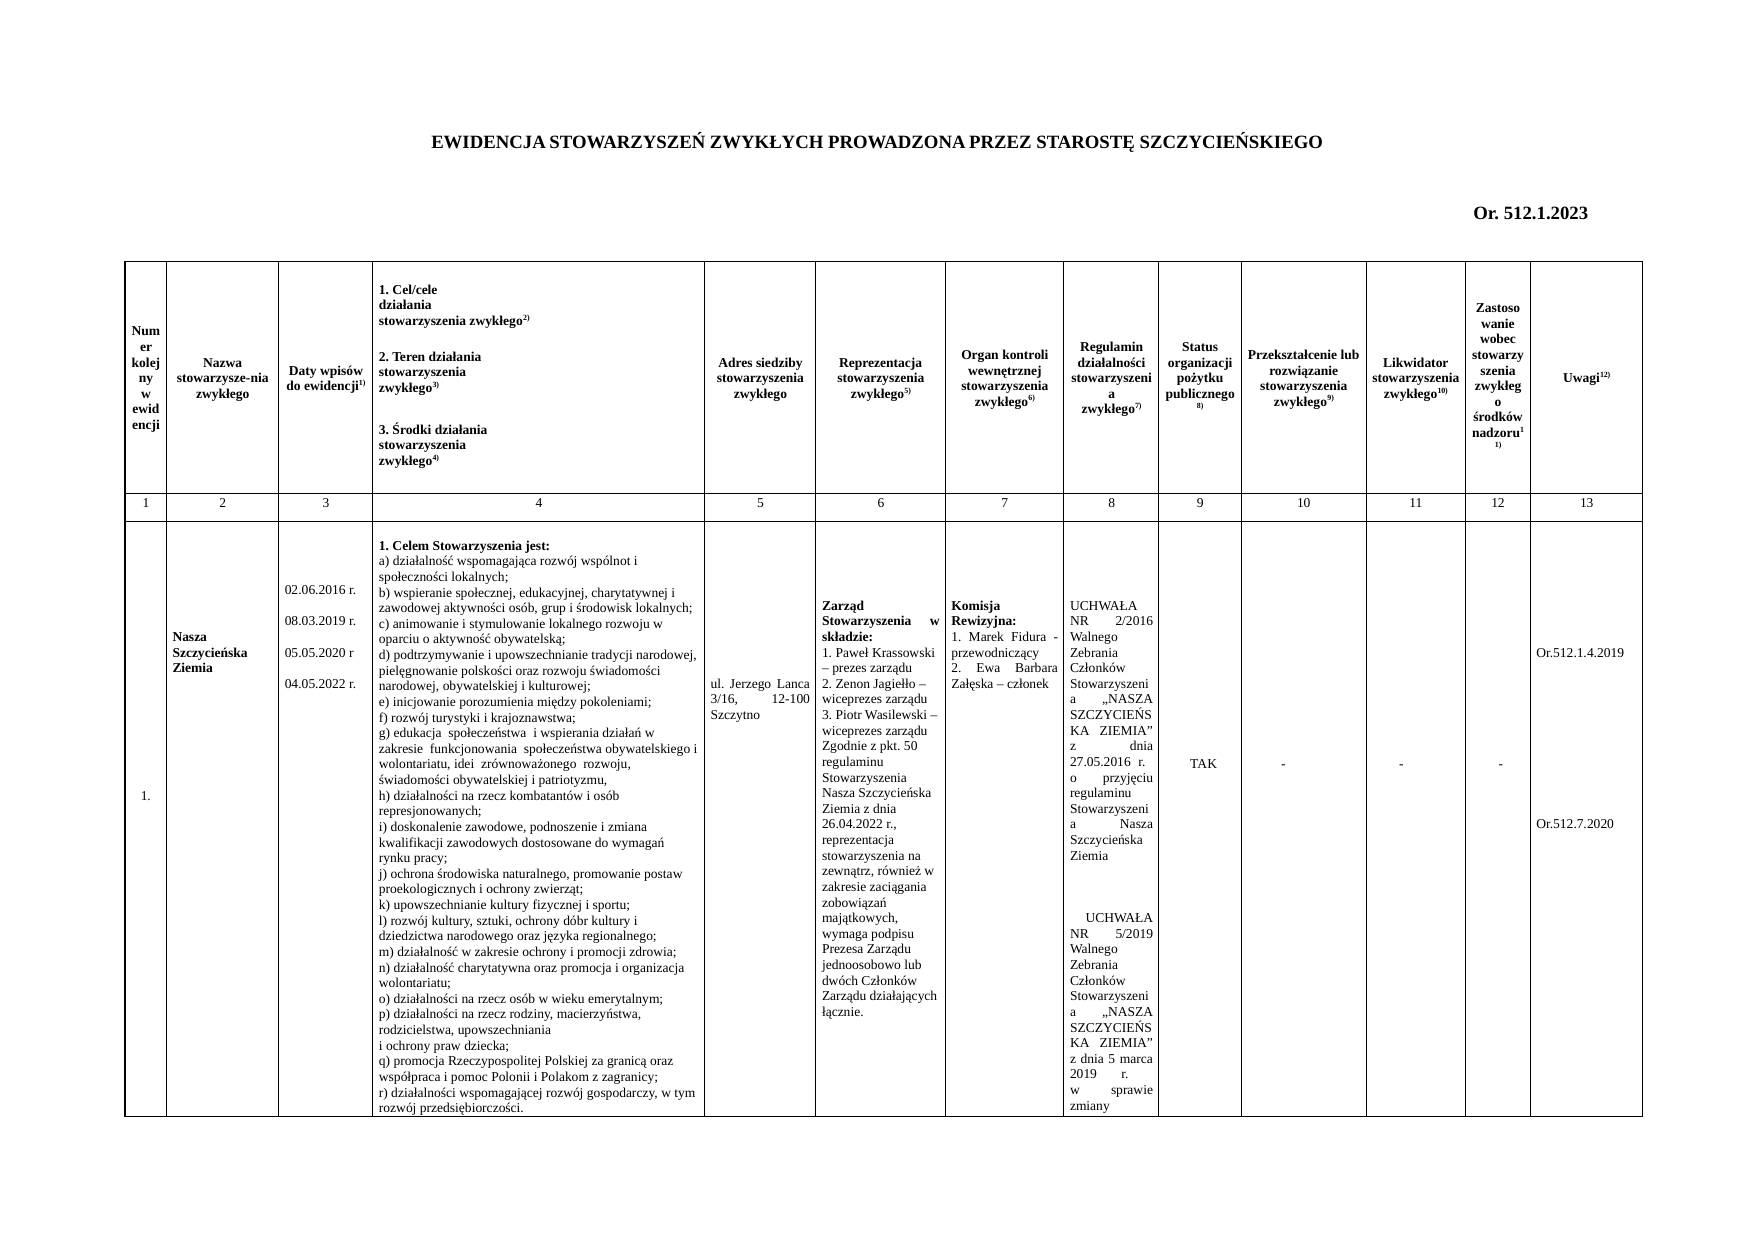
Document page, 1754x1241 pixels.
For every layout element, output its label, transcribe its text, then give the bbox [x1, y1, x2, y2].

table_cell 2. Teren działania stowarzyszenia zwykłego3) [373, 347, 704, 420]
table_cell 12 [1466, 494, 1530, 521]
table_cell 9 [1159, 494, 1241, 521]
table_cell 1. Celem Stowarzyszenia jest: a) działalność wspomagająca rozwój wspólnot i społeczności lokalnych; b) wspieranie społecznej, edukacyjnej, charytatywnej i zawodowej aktywności osób, grup i środowisk lokalnych; c) animowanie i stymulowanie lokalnego rozwoju w oparciu o aktywność obywatelską; d) podtrzymywanie i upowszechnianie tradycji narodowej, pielęgnowanie polskości oraz rozwoju świadomości narodowej, obywatelskiej i kulturowej; e) inicjowanie porozumienia między pokoleniami; f) rozwój turystyki i krajoznawstwa; g) edukacja społeczeństwa i wspierania działań w zakresie funkcjonowania społeczeństwa obywatelskiego i wolontariatu, idei zrównoważonego rozwoju, świadomości obywatelskiej i patriotyzmu, h) działalności na rzecz kombatantów i osób represjonowanych; i) doskonalenie zawodowe, podnoszenie i zmiana kwalifikacji zawodowych dostosowane do wymagań rynku pracy; j) ochrona środowiska naturalnego, promowanie postaw proekologicznych i ochrony zwierząt; k) upowszechnianie kultury fizycznej i sportu; l) rozwój kultury, sztuki, ochrony dóbr kultury i dziedzictwa narodowego oraz języka regionalnego; m) działalność w zakresie ochrony i promocji zdrowia; n) działalność charytatywna oraz promocja i organizacja wolontariatu; o) działalności na rzecz osób w wieku emerytalnym; p) działalności na rzecz rodziny, macierzyństwa, rodzicielstwa, upowszechniania i ochrony praw dziecka; q) promocja Rzeczypospolitej Polskiej za granicą oraz współpraca i pomoc Polonii i Polakom z zagranicy; r) działalności wspomagającej rozwój gospodarczy, w tym rozwój przedsiębiorczości. [373, 522, 704, 1116]
table_header Likwidator stowarzyszenia zwykłego10) [1367, 262, 1465, 493]
table_header 1. Cel/cele działania stowarzyszenia zwykłego2) [373, 262, 704, 347]
table_cell - [1466, 522, 1530, 1116]
table_header Regulamin działalności stowarzyszenia zwykłego7) [1064, 262, 1158, 493]
text EWIDENCJA STOWARZYSZEŃ ZWYKŁYCH PROWADZONA PRZEZ STAROSTĘ SZCZYCIEŃSKIEGO [118, 131, 1636, 152]
table_cell 3 [279, 494, 372, 521]
text Or. 512.1.2023 [118, 202, 1636, 224]
table_cell 6 [816, 494, 945, 521]
table_cell 1. [126, 522, 166, 1116]
table_header Zastosowanie wobec stowarzyszenia zwykłego środków nadzoru11) [1466, 262, 1530, 493]
table_header Numer kolejny w ewidencji [126, 262, 166, 493]
table_cell Nasza Szczycieńska Ziemia [167, 522, 278, 1116]
table_cell UCHWAŁA NR 2/2016 Walnego Zebrania Członków Stowarzyszenia „NASZA SZCZYCIEŃSKA ZIEMIA” z dnia 27.05.2016 r. o przyjęciu regulaminu Stowarzyszenia Nasza Szczycieńska Ziemia UCHWAŁA NR 5/2019 Walnego Zebrania Członków Stowarzyszenia „NASZA SZCZYCIEŃSKA ZIEMIA” z dnia 5 marca 2019 r. w sprawie zmiany [1064, 522, 1158, 1116]
table_cell 4 [373, 494, 704, 521]
table_cell 13 [1531, 494, 1642, 521]
table_cell 1 [126, 494, 166, 521]
table_header Nazwa stowarzysze-nia zwykłego [167, 262, 278, 493]
table_cell 7 [946, 494, 1063, 521]
table_cell 2 [167, 494, 278, 521]
table_cell 3. Środki działania stowarzyszenia zwykłego4) [373, 420, 704, 493]
table_header Daty wpisów do ewidencji1) [279, 262, 372, 493]
table_cell 02.06.2016 r. 08.03.2019 r. 05.05.2020 r 04.05.2022 r. [279, 522, 372, 1116]
table_cell - [1242, 522, 1366, 1116]
table_cell - [1367, 522, 1465, 1116]
table_cell 11 [1367, 494, 1465, 521]
table_header Uwagi12) [1531, 262, 1642, 493]
table_cell Komisja Rewizyjna: 1. Marek Fidura - przewodniczący 2. Ewa Barbara Załęska – członek [946, 522, 1063, 1116]
table_header Reprezentacja stowarzyszenia zwykłego5) [816, 262, 945, 493]
table_cell 10 [1242, 494, 1366, 521]
table_cell TAK [1159, 522, 1241, 1116]
table_header Status organizacji pożytku publicznego8) [1159, 262, 1241, 493]
table_header Organ kontroli wewnętrznej stowarzyszenia zwykłego6) [946, 262, 1063, 493]
table_cell 8 [1064, 494, 1158, 521]
table_header Adres siedziby stowarzyszenia zwykłego [705, 262, 815, 493]
table_cell 5 [705, 494, 815, 521]
table_header Przekształcenie lub rozwiązanie stowarzyszenia zwykłego9) [1242, 262, 1366, 493]
table_cell ul. Jerzego Lanca 3/16, 12-100 Szczytno [705, 522, 815, 1116]
table_cell Zarząd Stowarzyszenia w składzie: 1. Paweł Krassowski – prezes zarządu 2. Zenon Jagiełło – wiceprezes zarządu 3. Piotr Wasilewski – wiceprezes zarządu Zgodnie z pkt. 50 regulaminu Stowarzyszenia Nasza Szczycieńska Ziemia z dnia 26.04.2022 r., reprezentacja stowarzyszenia na zewnątrz, również w zakresie zaciągania zobowiązań majątkowych, wymaga podpisu Prezesa Zarządu jednoosobowo lub dwóch Członków Zarządu działających łącznie. [816, 522, 945, 1116]
table_cell Or.512.1.4.2019 Or.512.7.2020 [1531, 522, 1642, 1116]
